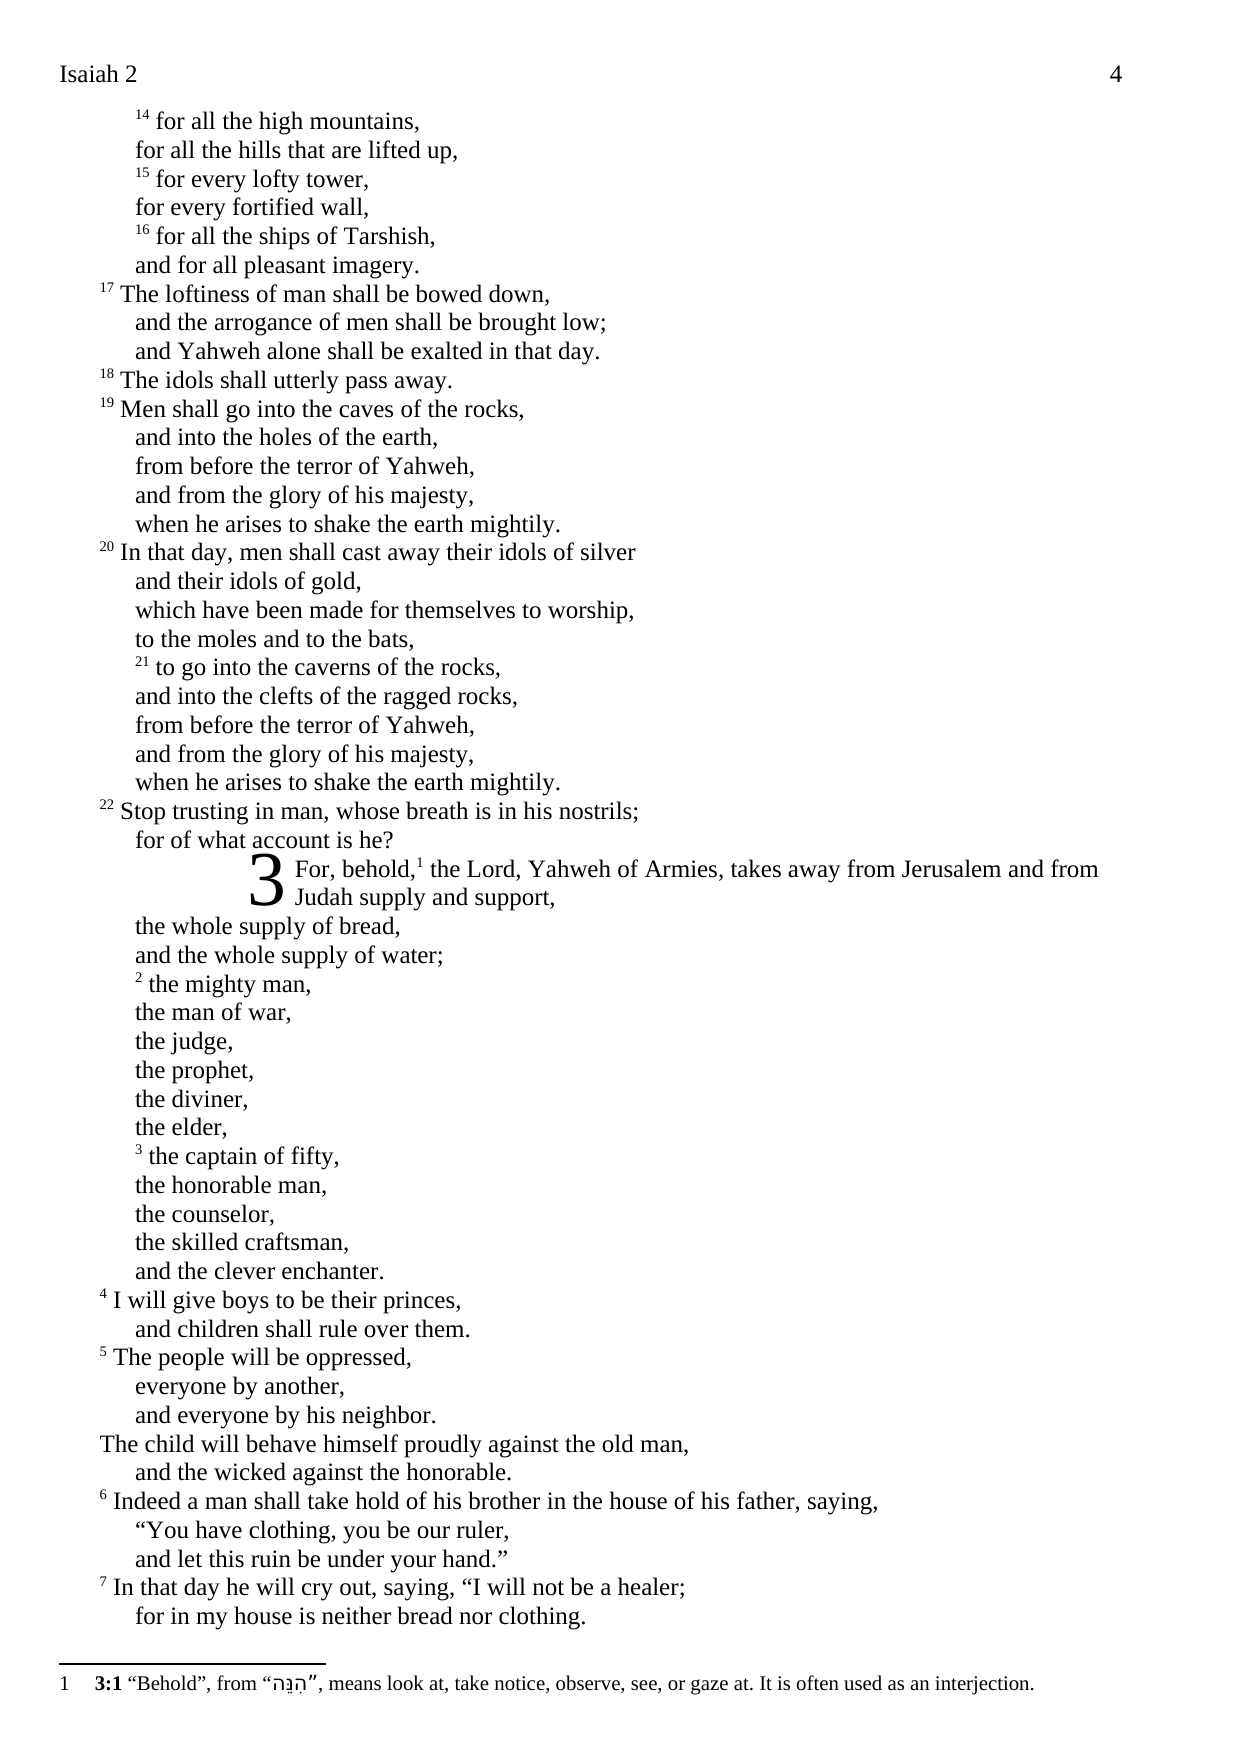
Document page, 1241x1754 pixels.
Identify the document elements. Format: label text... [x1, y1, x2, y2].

text for every fortified wall, [135, 192, 1122, 221]
text 21 to go into the caverns of the rocks, [135, 652, 1122, 681]
text the man of war, [135, 997, 1122, 1026]
text 3For, behold, the Lord, Yahweh of Armies, takes away from Jerusalem and from Judah supply and support, [247, 854, 1122, 911]
text and from the glory of his majesty, [135, 739, 1122, 767]
text 6 Indeed a man shall take hold of his brother in the house of his father, saying, [99, 1486, 1122, 1515]
text from before the terror of Yahweh, [135, 451, 1122, 480]
text and from the glory of his majesty, [135, 480, 1122, 509]
text and into the clefts of the ragged rocks, [135, 681, 1122, 710]
text and the arrogance of men shall be brought low; [135, 307, 1122, 336]
text for all the hills that are lifted up, [135, 135, 1122, 164]
text everyone by another, [135, 1371, 1122, 1400]
text for in my house is neither bread nor clothing. [135, 1601, 1122, 1630]
text and let this ruin be under your hand.” [135, 1544, 1122, 1572]
text to the moles and to the bats, [135, 624, 1122, 652]
text 4 I will give boys to be their princes, [99, 1285, 1122, 1314]
text 19 Men shall go into the caves of the rocks, [99, 394, 1122, 422]
text 7 In that day he will cry out, saying, “I will not be a healer; [99, 1572, 1122, 1601]
text the skilled craftsman, [135, 1227, 1122, 1256]
text 3:1 “Behold”, from “הִנֵּה”, means look at, take notice, observe, see, or gaze at. It is often used as an interjection. [59, 1671, 1122, 1695]
text when he arises to shake the earth mightily. [135, 767, 1122, 796]
text and for all pleasant imagery. [135, 250, 1122, 279]
text the diviner, [135, 1084, 1122, 1112]
text and the wicked against the honorable. [135, 1457, 1122, 1486]
text 20 In that day, men shall cast away their idols of silver [99, 537, 1122, 566]
text 16 for all the ships of Tarshish, [135, 221, 1122, 250]
text 2 the mighty man, [135, 969, 1122, 997]
text the honorable man, [135, 1170, 1122, 1199]
text the counselor, [135, 1199, 1122, 1227]
text 17 The loftiness of man shall be bowed down, [99, 279, 1122, 307]
text the prophet, [135, 1055, 1122, 1084]
text the elder, [135, 1112, 1122, 1141]
text the judge, [135, 1026, 1122, 1055]
text 5 The people will be oppressed, [99, 1342, 1122, 1371]
text and their idols of gold, [135, 566, 1122, 595]
text the whole supply of bread, [135, 911, 1122, 940]
text 22 Stop trusting in man, whose breath is in his nostrils; [99, 796, 1122, 825]
text 18 The idols shall utterly pass away. [99, 365, 1122, 394]
text 15 for every lofty tower, [135, 164, 1122, 192]
text for of what account is he? [135, 825, 1122, 854]
text which have been made for themselves to worship, [135, 595, 1122, 624]
text from before the terror of Yahweh, [135, 710, 1122, 739]
text The child will behave himself proudly against the old man, [99, 1429, 1122, 1457]
text and the whole supply of water; [135, 940, 1122, 969]
text and children shall rule over them. [135, 1314, 1122, 1342]
text when he arises to shake the earth mightily. [135, 509, 1122, 537]
text 14 for all the high mountains, [135, 106, 1122, 135]
text and into the holes of the earth, [135, 422, 1122, 451]
text and the clever enchanter. [135, 1256, 1122, 1285]
text “You have clothing, you be our ruler, [135, 1515, 1122, 1544]
text 3 the captain of fifty, [135, 1141, 1122, 1170]
text and everyone by his neighbor. [135, 1400, 1122, 1429]
text and Yahweh alone shall be exalted in that day. [135, 336, 1122, 365]
